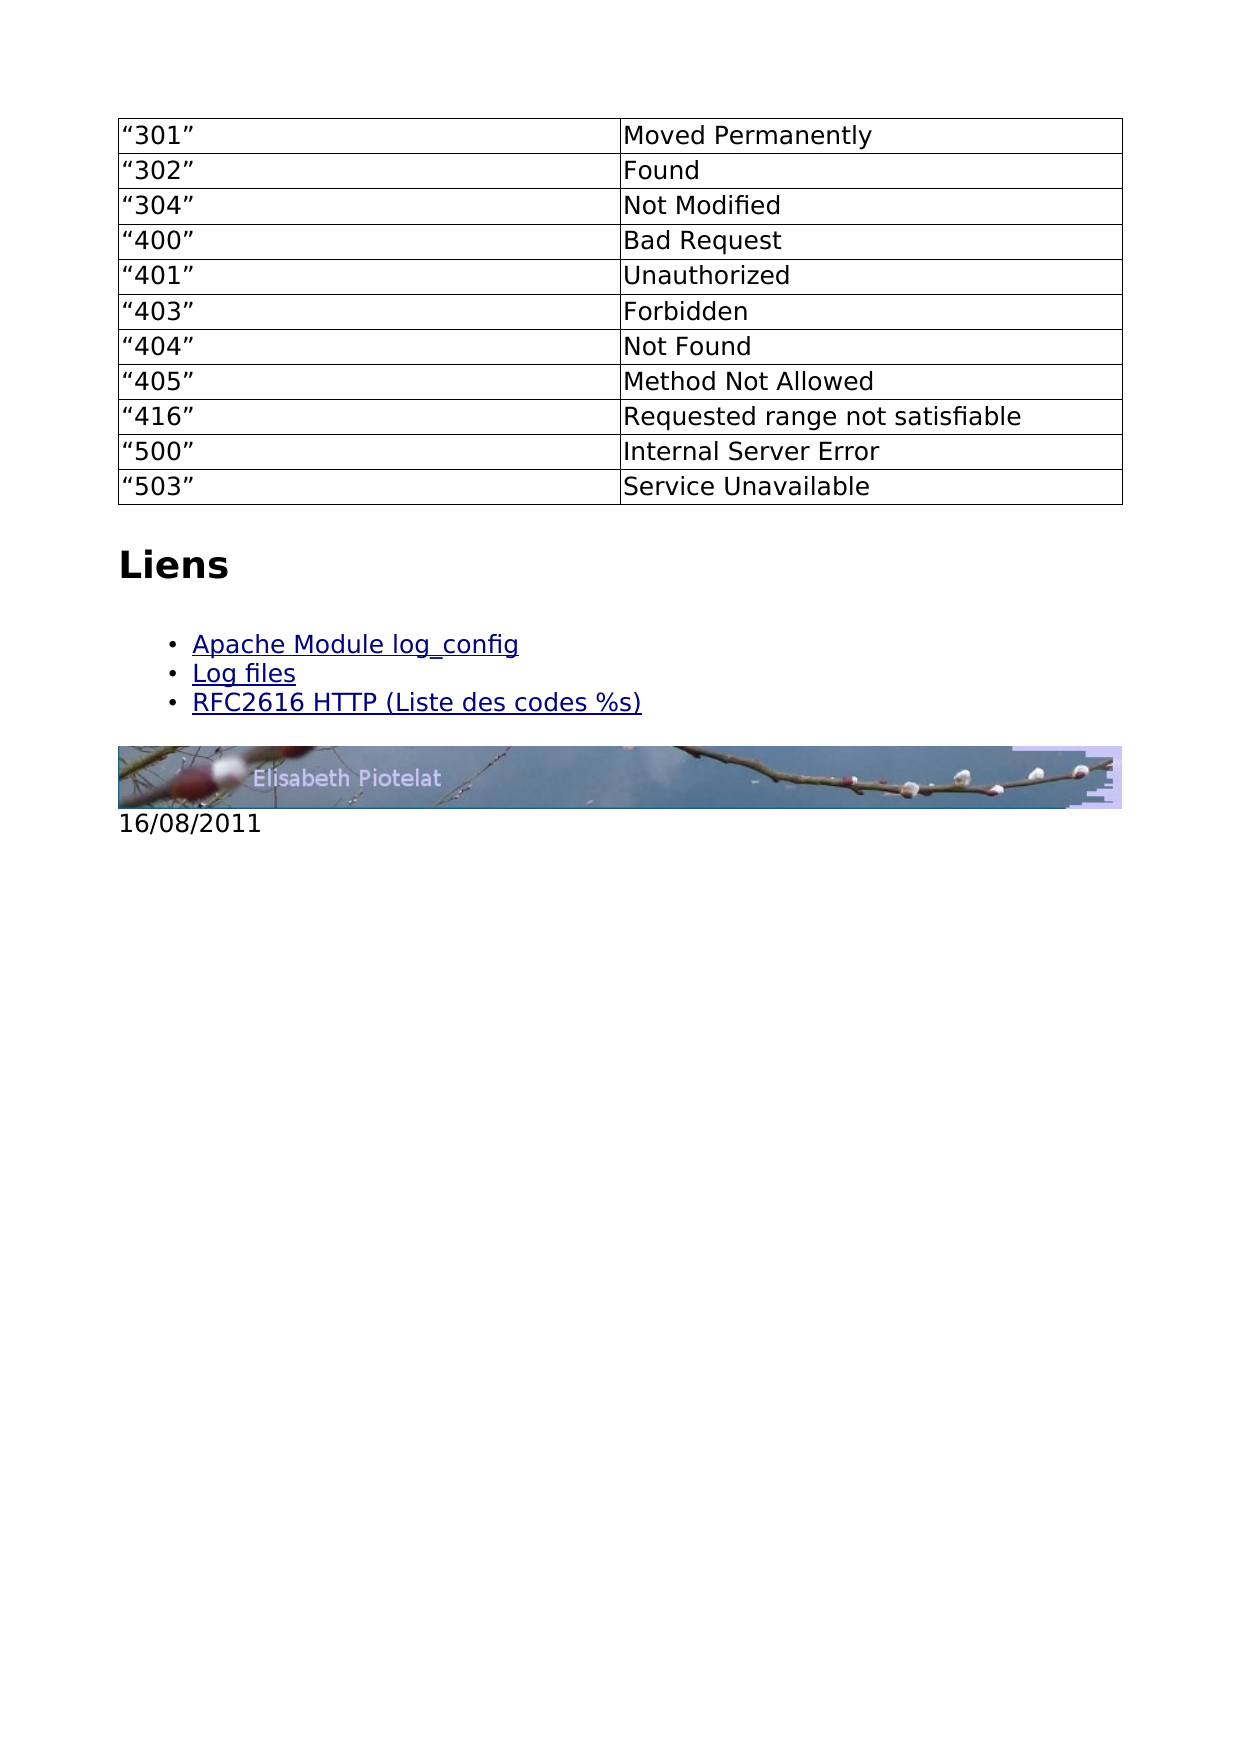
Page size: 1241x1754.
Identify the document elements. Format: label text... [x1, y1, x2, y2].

table_cell “405” [119, 365, 620, 399]
text 16/08/2011 [118, 809, 1122, 838]
table_cell “500” [119, 435, 620, 469]
list Log files [177, 659, 1122, 688]
table_cell “403” [119, 295, 620, 329]
table_cell Internal Server Error [621, 435, 1122, 469]
table_cell Not Modified [621, 189, 1122, 223]
picture [118, 746, 1123, 809]
table_cell “416” [119, 400, 620, 434]
table_cell “400” [119, 225, 620, 258]
table_cell Requested range not satisfiable [621, 400, 1122, 434]
table_cell Forbidden [621, 295, 1122, 329]
table_cell “304” [119, 189, 620, 223]
list Apache Module log_config [177, 630, 1122, 659]
table_cell “503” [119, 470, 620, 504]
table_cell Moved Permanently [621, 119, 1122, 153]
table_cell Method Not Allowed [621, 365, 1122, 399]
table_cell Unauthorized [621, 260, 1122, 294]
subtitle Liens [118, 544, 1122, 588]
table_cell “302” [119, 154, 620, 188]
table_cell Found [621, 154, 1122, 188]
table_cell Bad Request [621, 225, 1122, 258]
table_cell Service Unavailable [621, 470, 1122, 504]
table_cell “401” [119, 260, 620, 294]
list RFC2616 HTTP (Liste des codes %s) [177, 688, 1122, 717]
table_cell Not Found [621, 330, 1122, 364]
table_cell “404” [119, 330, 620, 364]
table_cell “301” [119, 119, 620, 153]
